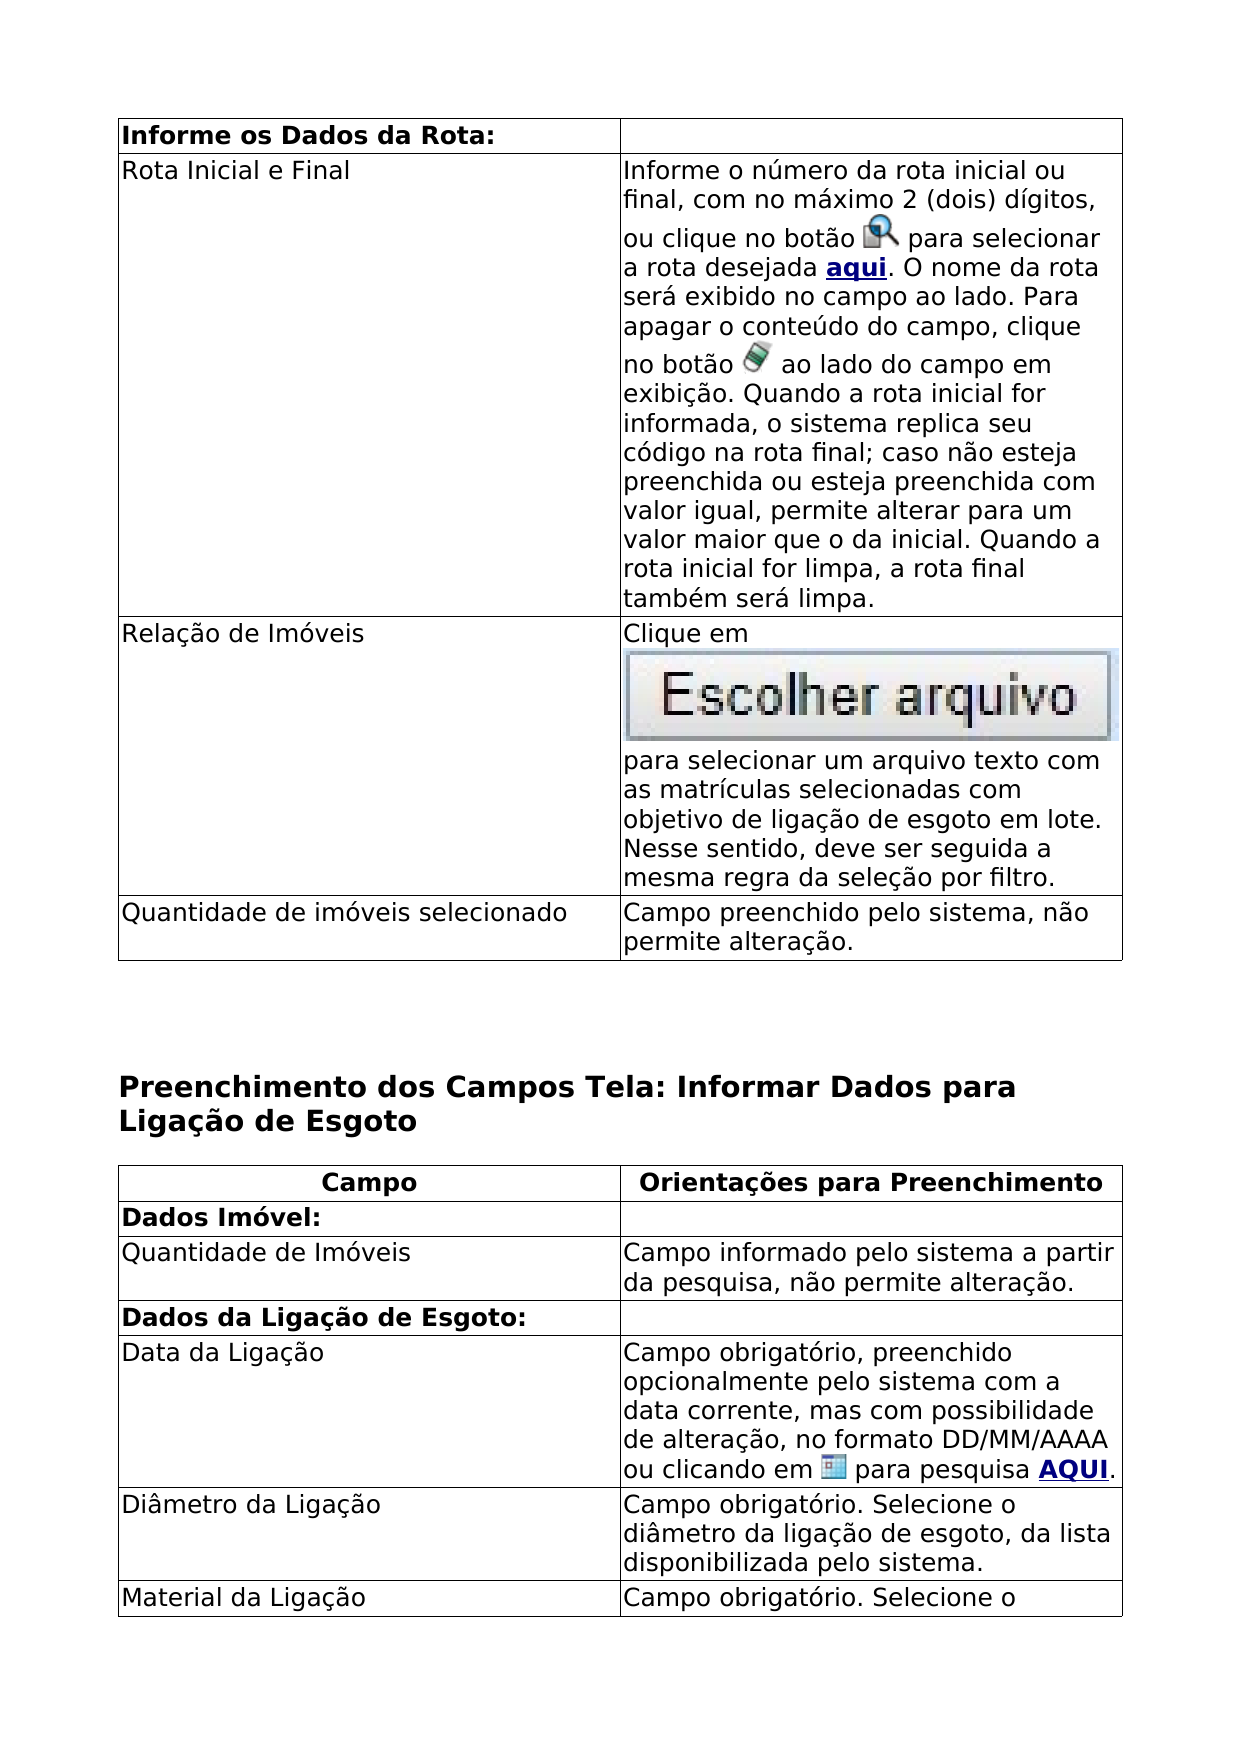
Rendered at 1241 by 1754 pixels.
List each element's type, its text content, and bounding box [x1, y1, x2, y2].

table_cell Campo obrigatório, preenchido opcionalmente pelo sistema com a data corrente, mas com possibilidade de alteração, no formato DD/MM/AAAA ou clicando em para pesquisa AQUI. [621, 1336, 1122, 1487]
table_cell Informe o número da rota inicial ou final, com no máximo 2 (dois) dígitos, ou clique no botão para selecionar a rota desejada aqui. O nome da rota será exibido no campo ao lado. Para apagar o conteúdo do campo, clique no botão ao lado do campo em exibição. Quando a rota inicial for informada, o sistema replica seu código na rota final; caso não esteja preenchida ou esteja preenchida com valor igual, permite alterar para um valor maior que o da inicial. Quando a rota inicial for limpa, a rota final também será limpa. [621, 154, 1122, 616]
table_cell Rota Inicial e Final [119, 154, 620, 616]
picture [622, 648, 1120, 741]
picture [863, 214, 900, 248]
table_cell Campo preenchido pelo sistema, não permite alteração. [621, 896, 1122, 959]
table_cell Dados da Ligação de Esgoto: [119, 1301, 620, 1335]
picture [821, 1454, 847, 1479]
picture [741, 340, 773, 374]
table_cell Quantidade de Imóveis [119, 1237, 620, 1300]
subtitle Preenchimento dos Campos Tela: Informar Dados para Ligação de Esgoto [118, 1070, 1122, 1138]
table_cell Campo obrigatório. Selecione o [621, 1581, 1122, 1616]
table_cell Campo informado pelo sistema a partir da pesquisa, não permite alteração. [621, 1237, 1122, 1300]
table_cell Relação de Imóveis [119, 617, 620, 895]
table_cell [621, 119, 1122, 153]
table_cell [621, 1202, 1122, 1236]
table_cell Material da Ligação [119, 1581, 620, 1616]
table_cell Clique em para selecionar um arquivo texto com as matrículas selecionadas com objetivo de ligação de esgoto em lote. Nesse sentido, deve ser seguida a mesma regra da seleção por filtro. [621, 617, 1122, 895]
table_cell [621, 1301, 1122, 1335]
table_cell Diâmetro da Ligação [119, 1488, 620, 1580]
table_header Campo [119, 1166, 620, 1201]
table_cell Campo obrigatório. Selecione o diâmetro da ligação de esgoto, da lista disponibilizada pelo sistema. [621, 1488, 1122, 1580]
table_cell Informe os Dados da Rota: [119, 119, 620, 153]
table_cell Quantidade de imóveis selecionado [119, 896, 620, 959]
table_cell Data da Ligação [119, 1336, 620, 1487]
table_cell Dados Imóvel: [119, 1202, 620, 1236]
table_header Orientações para Preenchimento [621, 1166, 1122, 1201]
